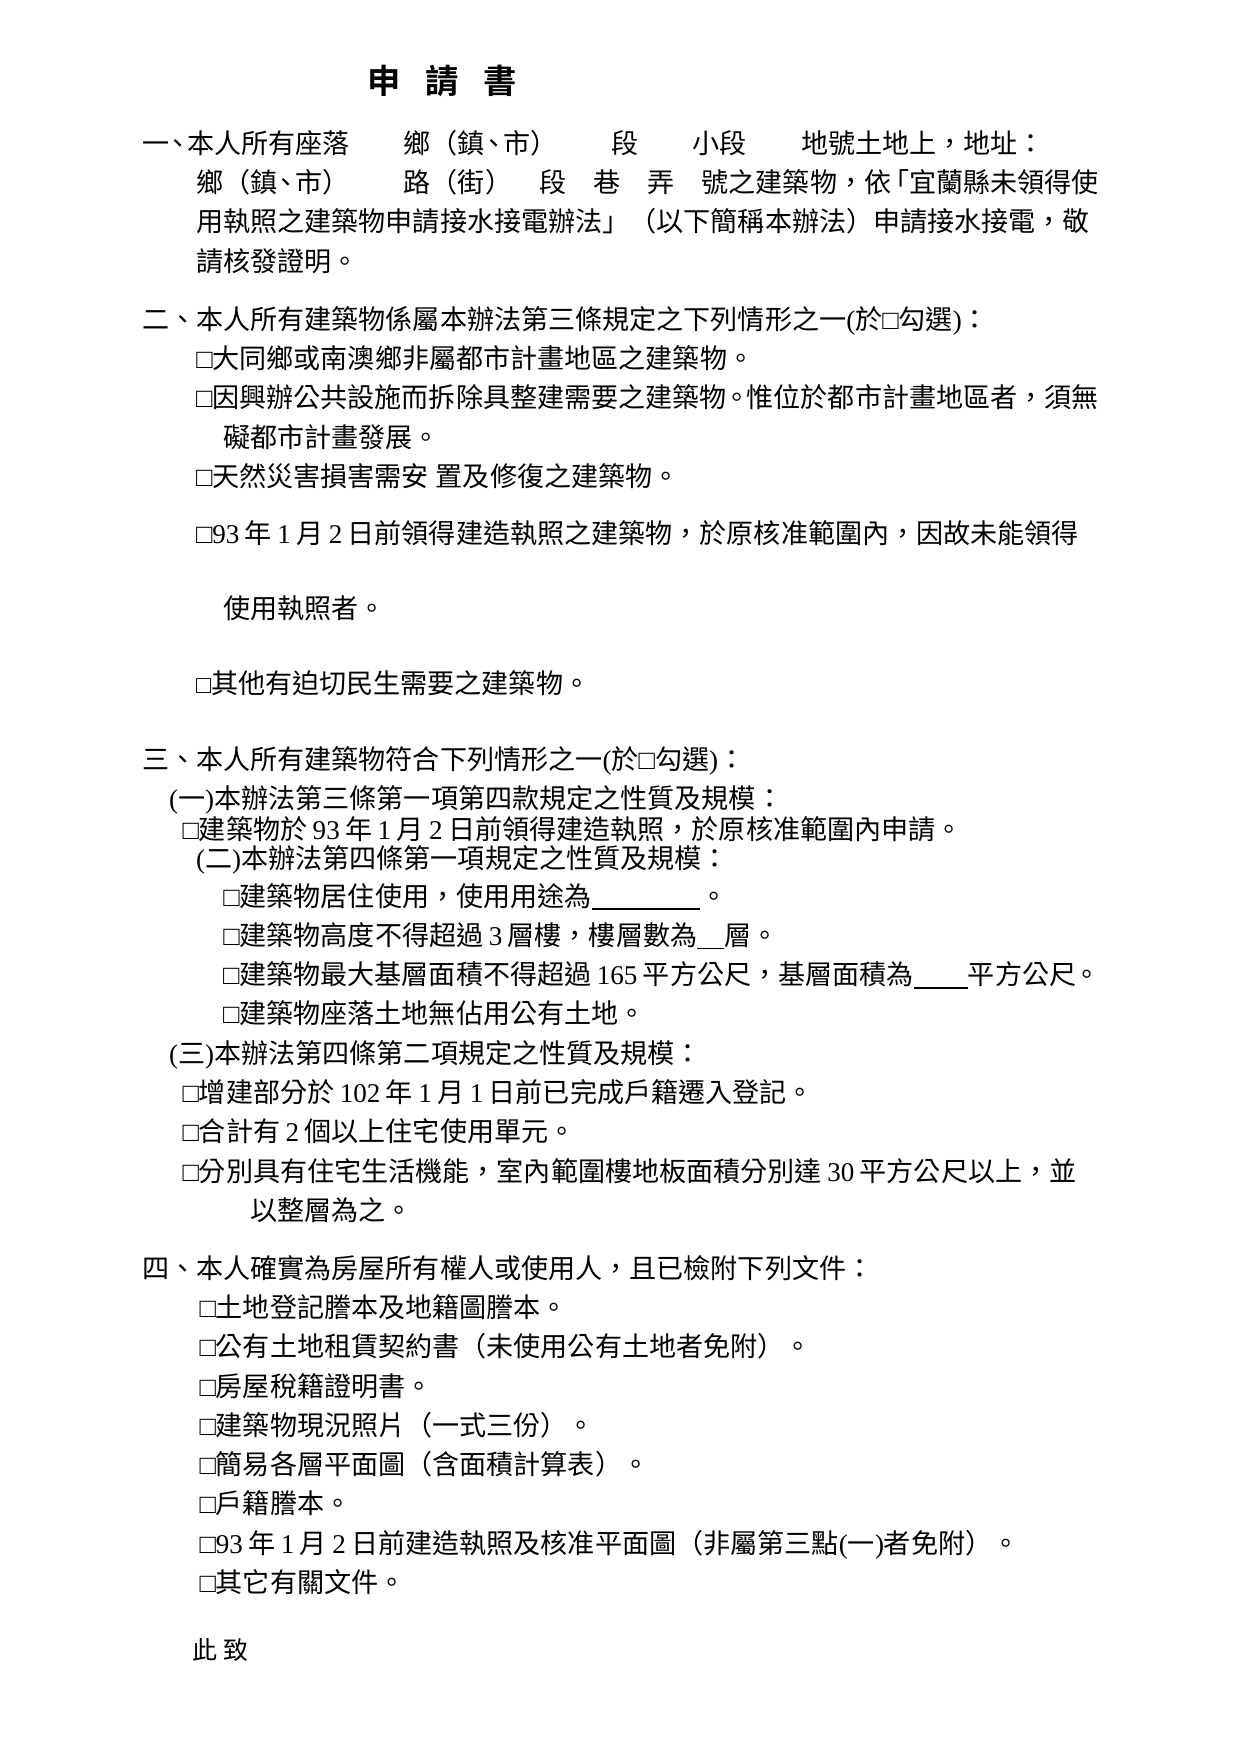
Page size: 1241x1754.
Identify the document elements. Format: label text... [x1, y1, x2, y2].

text □分別具有住宅生活機能，室內範圍樓地板面積分別達30平方公尺以上，並以整層為之。 [142, 1149, 1098, 1228]
text □合計有2個以上住宅使用單元。 [142, 1110, 1098, 1149]
text □大同鄉或南澳鄉非屬都市計畫地區之建築物。 [142, 337, 1098, 376]
text □建築物最大基層面積不得超過165平方公尺，基層面積為 平方公尺。 [223, 953, 1098, 992]
text 申 請 書 [292, 55, 948, 103]
text □93年1月2日前領得建造執照之建築物，於原核准範圍內，因故未能領得使用執照者。 [196, 494, 1097, 644]
text □建築物座落土地無佔用公有土地。 [223, 992, 1098, 1032]
text □建築物於93年1月2日前領得建造執照，於原核准範圍內申請。 [142, 816, 1098, 846]
text □建築物現況照片（一式三份）。 [199, 1404, 1098, 1443]
text 三、本人所有建築物符合下列情形之一(於□勾選)： [142, 738, 1098, 777]
text 一、本人所有座落 鄉（鎮、市） 段 小段 地號土地上，地址： 鄉（鎮、市） 路（街） 段 巷 弄 號之建築物，依「宜蘭縣未領得使用執照之建築物申請接水接電辦法」（以下簡稱本辦法）申請接水接電，敬請核發證明。 [142, 122, 1098, 279]
text □建築物居住使用，使用用途為 。 [142, 875, 1098, 914]
text □因興辦公共設施而拆除具整建需要之建築物。惟位於都市計畫地區者，須無礙都市計畫發展。 [196, 376, 1098, 455]
text 二、本人所有建築物係屬本辦法第三條規定之下列情形之一(於□勾選)： [142, 298, 1098, 337]
text □戶籍謄本。 [199, 1482, 1098, 1522]
text □93年1月2日前建造執照及核准平面圖（非屬第三點(一)者免附）。 [199, 1522, 1098, 1561]
text (二)本辦法第四條第一項規定之性質及規模： [196, 846, 1098, 875]
text □建築物高度不得超過3層樓，樓層數為 層。 [142, 914, 1098, 953]
text 四、本人確實為房屋所有權人或使用人，且已檢附下列文件： [142, 1247, 1098, 1286]
text □簡易各層平面圖（含面積計算表）。 [199, 1443, 1098, 1482]
text 此 致 [142, 1630, 1098, 1667]
text □增建部分於102年1月1日前已完成戶籍遷入登記。 [142, 1071, 1098, 1110]
text (一)本辦法第三條第一項第四款規定之性質及規模： [142, 777, 1098, 816]
text □土地登記謄本及地籍圖謄本。 [199, 1286, 1098, 1325]
text □公有土地租賃契約書（未使用公有土地者免附）。 [199, 1325, 1098, 1365]
text □其它有關文件。 [199, 1561, 1098, 1600]
text (三)本辦法第四條第二項規定之性質及規模： [142, 1032, 1098, 1071]
text □天然災害損害需安 置及修復之建築物。 [196, 455, 1098, 494]
text □房屋稅籍證明書。 [199, 1365, 1098, 1404]
text □其他有迫切民生需要之建築物。 [196, 644, 1097, 719]
